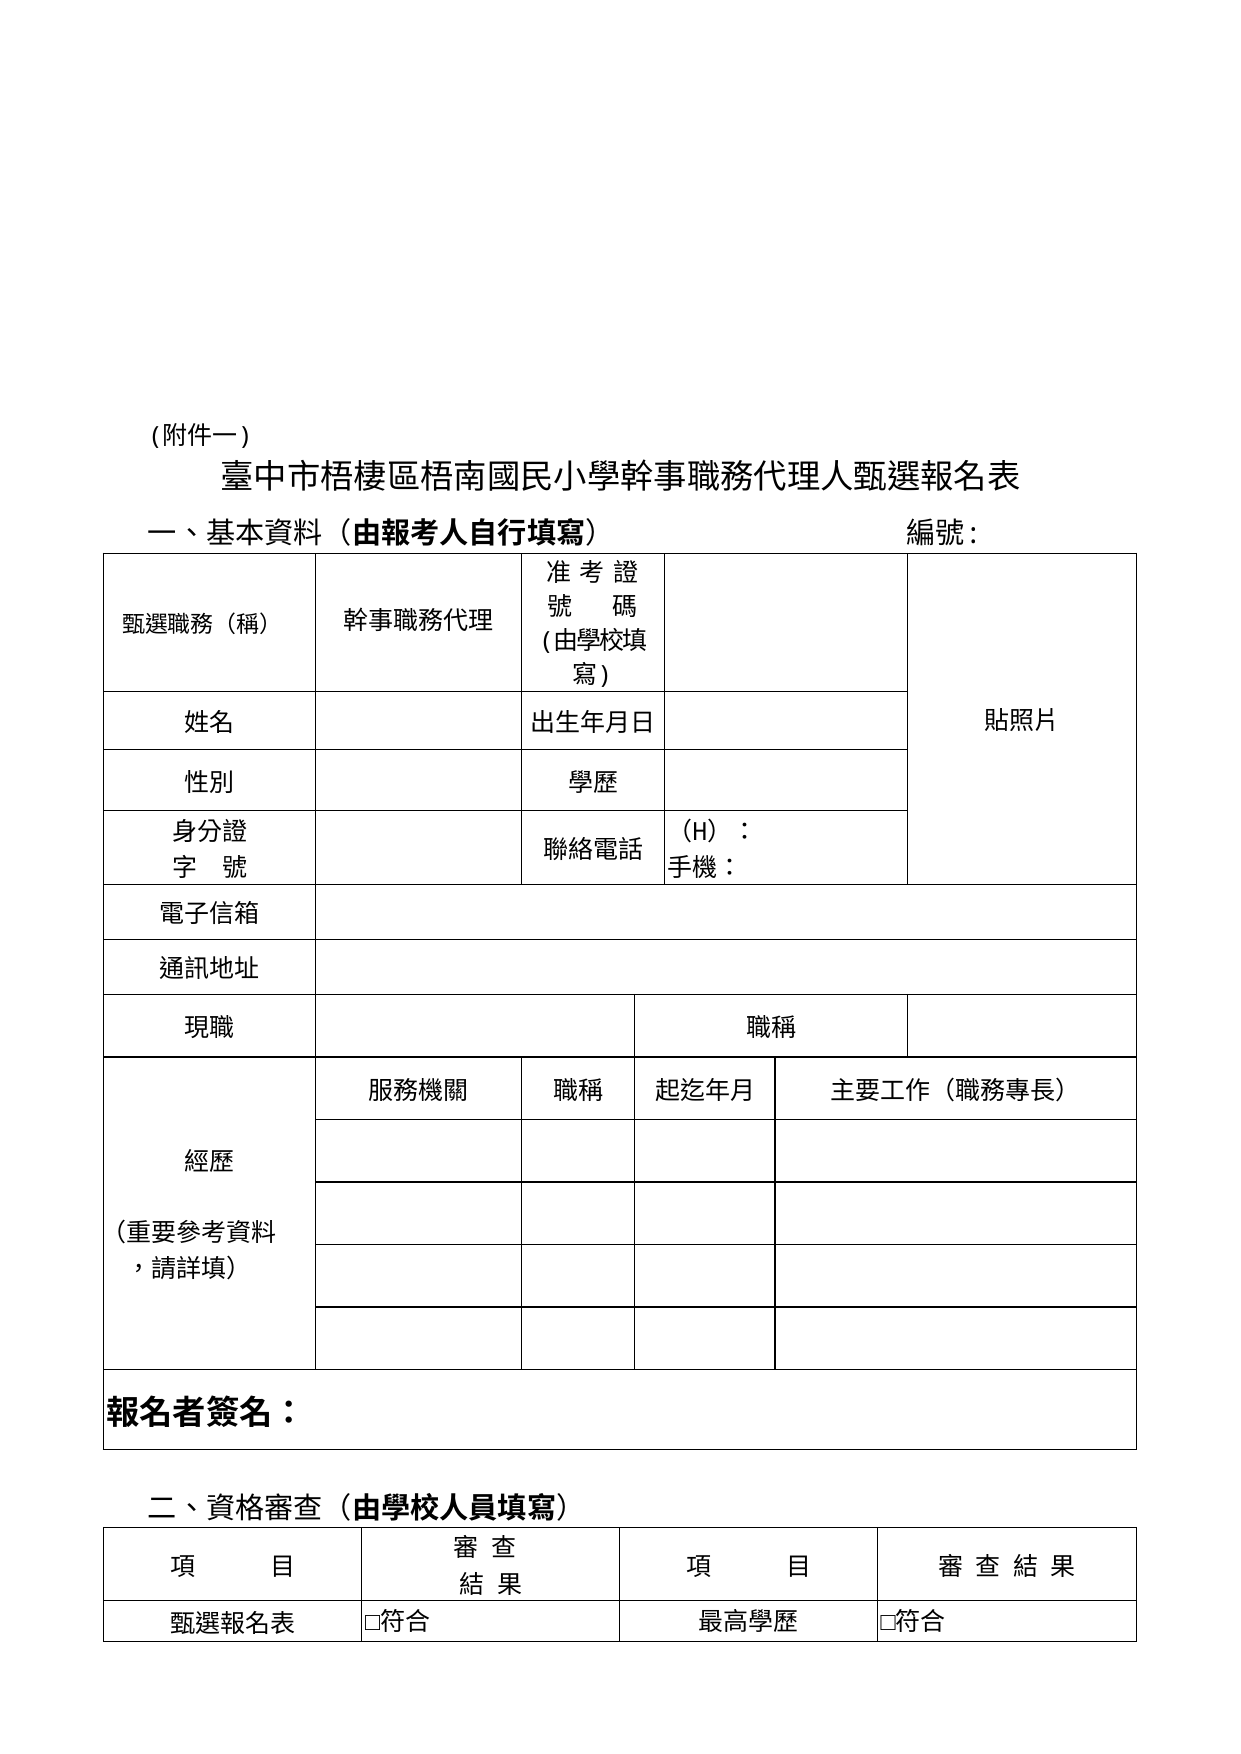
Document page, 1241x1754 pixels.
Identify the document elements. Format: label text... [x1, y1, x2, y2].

table_header 准 考 證 號 碼 (由學校填寫) [522, 554, 664, 691]
table_cell [522, 1183, 634, 1244]
table_header 項 目 [104, 1528, 361, 1600]
table_header 幹事職務代理 [316, 554, 521, 691]
table_cell [522, 1308, 634, 1369]
table_cell [316, 1120, 521, 1181]
text (附件一) [148, 416, 1092, 452]
table_cell [776, 1120, 1136, 1181]
table_cell 報名者簽名： [104, 1370, 1136, 1449]
table_cell [776, 1245, 1136, 1306]
table_cell 職稱 [522, 1058, 634, 1119]
table_cell [635, 1183, 774, 1244]
text 臺中市梧棲區梧南國民小學幹事職務代理人甄選報名表 [148, 452, 1092, 498]
table_header [665, 554, 907, 691]
table_cell 通訊地址 [104, 940, 315, 994]
table_cell [635, 1245, 774, 1306]
table_cell 甄選報名表 [104, 1601, 361, 1641]
table_cell □符合 [878, 1601, 1136, 1641]
table_header 審 查 結 果 [878, 1528, 1136, 1600]
table_cell [665, 750, 907, 810]
table_cell [316, 692, 521, 749]
table_cell 經歷 （重要參考資料 ，請詳填） [104, 1058, 315, 1369]
table_cell 電子信箱 [104, 885, 315, 939]
table_cell 學歷 [522, 750, 664, 810]
table_cell 身分證 字 號 [104, 811, 315, 884]
table_cell 性別 [104, 750, 315, 810]
table_cell 聯絡電話 [522, 811, 664, 884]
table_cell 職稱 [635, 995, 907, 1056]
table_cell [522, 1120, 634, 1181]
table_header 甄選職務（稱） [104, 554, 315, 691]
table_cell 最高學歷 [620, 1601, 877, 1641]
table_cell [776, 1308, 1136, 1369]
table_cell 出生年月日 [522, 692, 664, 749]
table_cell [316, 940, 1136, 994]
table_cell [316, 750, 521, 810]
table_cell [908, 995, 1136, 1056]
table_cell [635, 1308, 774, 1369]
table_header 審 查 結 果 [362, 1528, 619, 1600]
text 二、資格審查（由學校人員填寫） [148, 1484, 1092, 1527]
text 一、基本資料（由報考人自行填寫） 編號: [148, 510, 1092, 552]
table_cell [316, 885, 1136, 939]
table_cell [776, 1183, 1136, 1244]
table_cell [316, 811, 521, 884]
table_cell 服務機關 [316, 1058, 521, 1119]
table_cell 姓名 [104, 692, 315, 749]
table_cell [316, 995, 634, 1056]
table_cell [316, 1308, 521, 1369]
table_cell [522, 1245, 634, 1306]
table_cell 主要工作（職務專長） [776, 1058, 1136, 1119]
table_cell [635, 1120, 774, 1181]
table_cell 起迄年月 [635, 1058, 774, 1119]
table_header 項 目 [620, 1528, 877, 1600]
table_header 貼照片 [908, 554, 1136, 884]
table_cell （H）： 手機： [665, 811, 907, 884]
table_cell □符合 [362, 1601, 619, 1641]
table_cell [665, 692, 907, 749]
table_cell 現職 [104, 995, 315, 1056]
table_cell [316, 1183, 521, 1244]
table_cell [316, 1245, 521, 1306]
